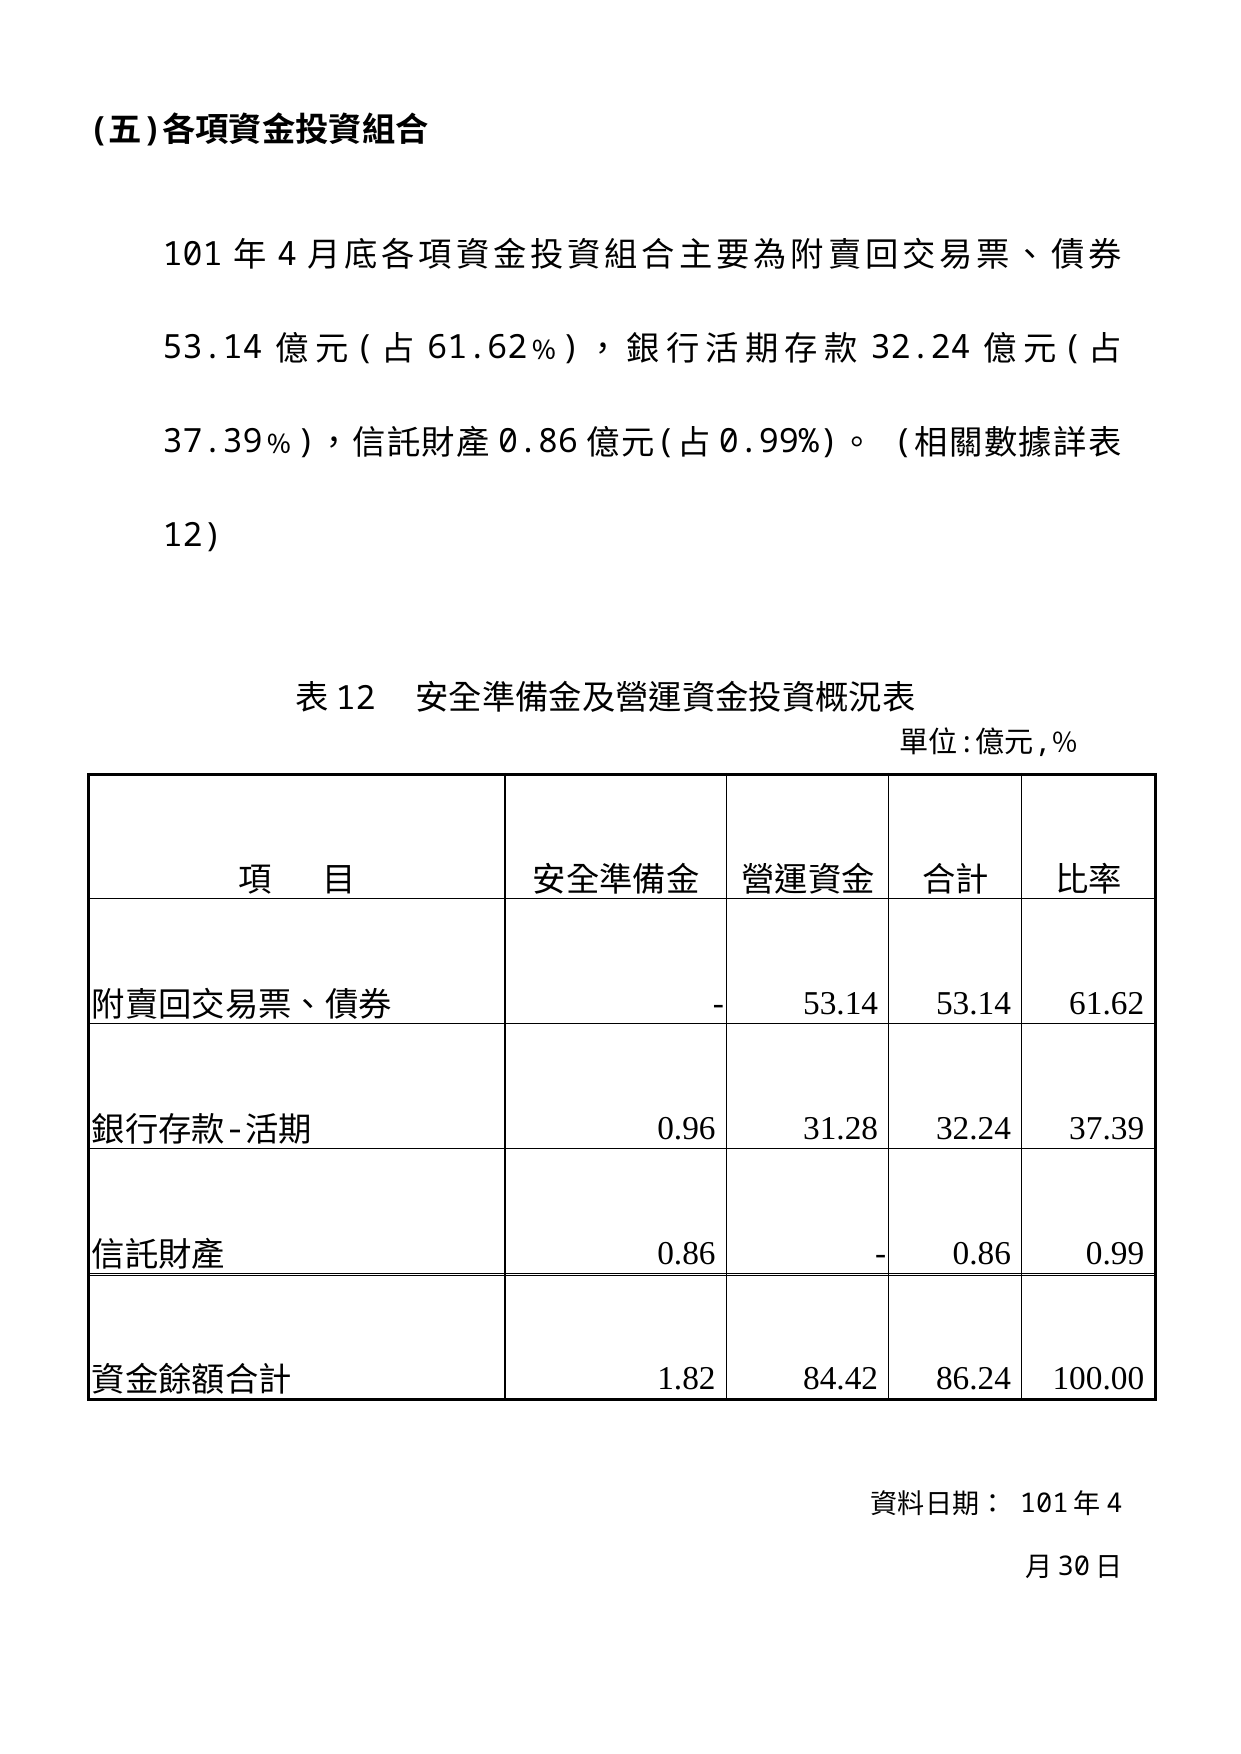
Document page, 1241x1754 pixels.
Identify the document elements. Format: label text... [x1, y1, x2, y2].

text 資料日期： 101年4月30日 [52, 1460, 1122, 1585]
table_cell 37.39 [1022, 1024, 1154, 1148]
table_header 項 目 [90, 776, 504, 898]
table_cell - [506, 899, 726, 1023]
table_cell 53.14 [727, 899, 888, 1023]
text 101年4月底各項資金投資組合主要為附賣回交易票、債券53.14億元(占61.62﹪)，銀行活期存款32.24億元(占37.39﹪)，信託財產0.86億元(占0.99%)。 (相關數據詳表12) [162, 210, 1122, 554]
table_cell 0.96 [506, 1024, 726, 1148]
table_cell 0.86 [889, 1149, 1021, 1273]
table_header 合計 [889, 776, 1021, 898]
table_cell 1.82 [506, 1276, 726, 1398]
table_cell 31.28 [727, 1024, 888, 1148]
table_cell 100.00 [1022, 1276, 1154, 1398]
table_cell 53.14 [889, 899, 1021, 1023]
table_cell 資金餘額合計 [90, 1276, 504, 1398]
table_cell - [727, 1149, 888, 1273]
table_cell 0.86 [506, 1149, 726, 1273]
table_cell 32.24 [889, 1024, 1021, 1148]
table_header 比率 [1022, 776, 1154, 898]
table_cell 銀行存款-活期 [90, 1024, 504, 1148]
table_cell 86.24 [889, 1276, 1021, 1398]
text 表12 安全準備金及營運資金投資概況表 [89, 671, 1122, 719]
text 單位:億元,％ [89, 719, 1078, 761]
table_header 營運資金 [727, 776, 888, 898]
table_cell 信託財產 [90, 1149, 504, 1273]
table_cell 附賣回交易票、債券 [90, 899, 504, 1023]
table_cell 0.99 [1022, 1149, 1154, 1273]
table_header 安全準備金 [506, 776, 726, 898]
table_cell 61.62 [1022, 899, 1154, 1023]
text (五)各項資金投資組合 [89, 85, 1122, 148]
table_cell 84.42 [727, 1276, 888, 1398]
